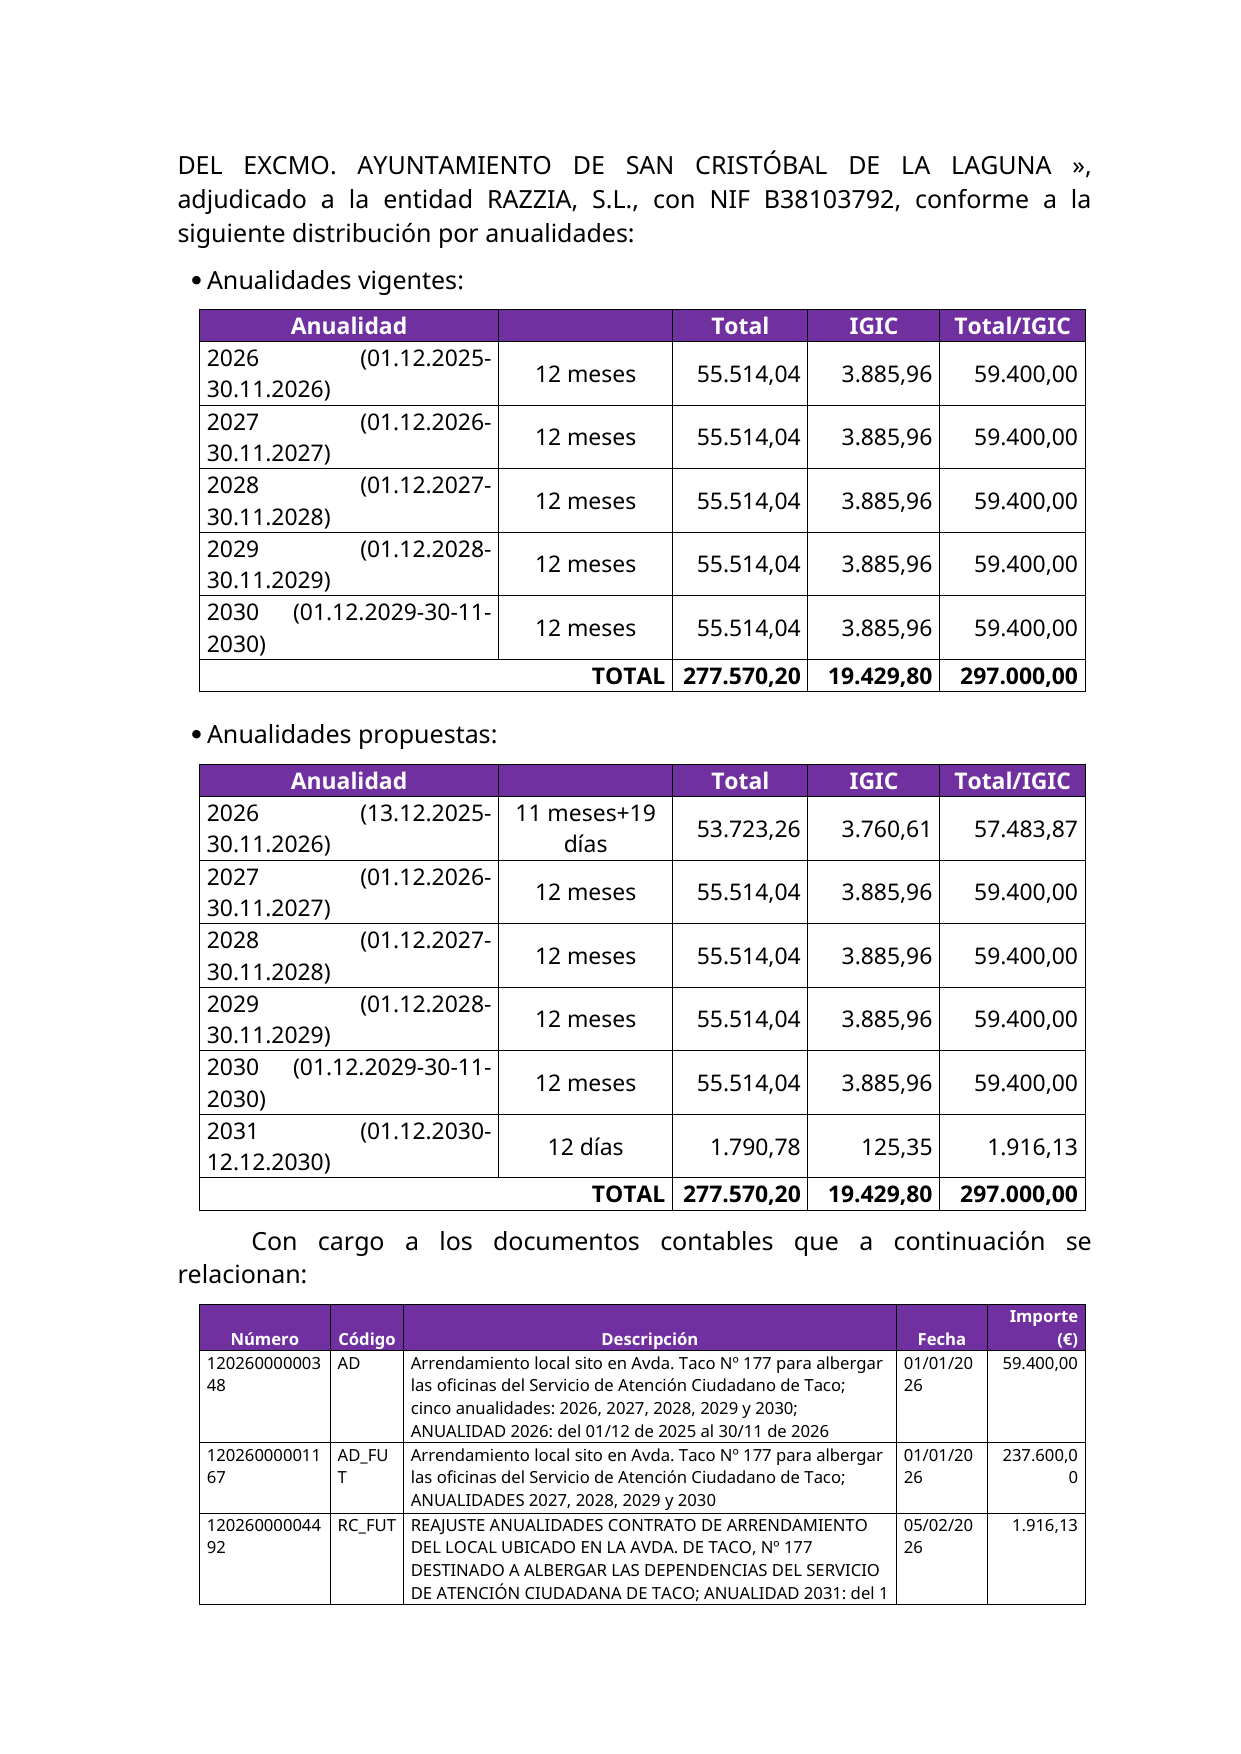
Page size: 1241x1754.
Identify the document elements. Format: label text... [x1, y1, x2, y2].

table_cell 55.514,04 [673, 988, 807, 1050]
table_cell 19.429,80 [808, 1178, 939, 1209]
table_cell 12 meses [499, 469, 672, 532]
table_cell 55.514,04 [673, 861, 807, 923]
table_cell 55.514,04 [673, 924, 807, 987]
table_cell 59.400,00 [940, 406, 1085, 468]
table_cell 59.400,00 [940, 924, 1085, 987]
table_cell Arrendamiento local sito en Avda. Taco Nº 177 para albergar las oficinas del Servicio de Atención Ciudadano de Taco; ANUALIDADES 2027, 2028, 2029 y 2030 [404, 1443, 896, 1512]
table_cell 12 meses [499, 533, 672, 595]
table_header Fecha [897, 1305, 987, 1350]
table_cell 237.600,00 [988, 1443, 1085, 1512]
table_cell 2028 (01.12.2027-30.11.2028) [200, 469, 498, 532]
table_cell REAJUSTE ANUALIDADES CONTRATO DE ARRENDAMIENTO DEL LOCAL UBICADO EN LA AVDA. DE TACO, Nº 177 DESTINADO A ALBERGAR LAS DEPENDENCIAS DEL SERVICIO DE ATENCIÓN CIUDADANA DE TACO; ANUALIDAD 2031: del 1 [404, 1514, 896, 1604]
table_cell 3.885,96 [808, 924, 939, 987]
table_cell 3.885,96 [808, 1051, 939, 1114]
table_cell 2031 (01.12.2030-12.12.2030) [200, 1115, 498, 1177]
table_cell 11 meses+19 días [499, 797, 672, 859]
table_cell 2030 (01.12.2029-30-11-2030) [200, 1051, 498, 1114]
table_cell 12026000001167 [200, 1443, 330, 1512]
table_cell 59.400,00 [940, 533, 1085, 595]
table_header Número [200, 1305, 330, 1350]
table_cell 2027 (01.12.2026-30.11.2027) [200, 406, 498, 468]
table_cell 05/02/2026 [897, 1514, 987, 1604]
table_cell 53.723,26 [673, 797, 807, 859]
table_cell 297.000,00 [940, 1178, 1085, 1209]
table_header Total/IGIC [940, 310, 1085, 341]
table_cell 55.514,04 [673, 596, 807, 659]
table_cell 2027 (01.12.2026-30.11.2027) [200, 861, 498, 923]
table_header IGIC [808, 765, 939, 796]
table_cell 3.885,96 [808, 988, 939, 1050]
table_cell 55.514,04 [673, 469, 807, 532]
table_header Importe (€) [988, 1305, 1085, 1350]
table_cell 55.514,04 [673, 533, 807, 595]
table_cell 55.514,04 [673, 342, 807, 405]
table_cell 3.885,96 [808, 861, 939, 923]
table_cell 59.400,00 [940, 469, 1085, 532]
table_cell 1.916,13 [940, 1115, 1085, 1177]
table_cell 3.885,96 [808, 533, 939, 595]
table_cell TOTAL [200, 1178, 672, 1209]
text Con cargo a los documentos contables que a continuación se relacionan: [177, 1223, 1093, 1291]
table_cell 2029 (01.12.2028-30.11.2029) [200, 533, 498, 595]
table_header Total [673, 310, 807, 341]
table_header Anualidad [200, 765, 498, 796]
table_cell 59.400,00 [940, 861, 1085, 923]
table_cell 12 meses [499, 988, 672, 1050]
table_header [499, 310, 672, 341]
table_cell 12026000000348 [200, 1351, 330, 1442]
table_cell 19.429,80 [808, 660, 939, 691]
table_cell 12 meses [499, 924, 672, 987]
table_cell 55.514,04 [673, 1051, 807, 1114]
table_cell 297.000,00 [940, 660, 1085, 691]
table_cell 125,35 [808, 1115, 939, 1177]
table_cell 59.400,00 [940, 988, 1085, 1050]
table_header Total [673, 765, 807, 796]
table_header [499, 765, 672, 796]
table_cell 12 días [499, 1115, 672, 1177]
table_cell Arrendamiento local sito en Avda. Taco Nº 177 para albergar las oficinas del Servicio de Atención Ciudadano de Taco; cinco anualidades: 2026, 2027, 2028, 2029 y 2030; ANUALIDAD 2026: del 01/12 de 2025 al 30/11 de 2026 [404, 1351, 896, 1442]
table_cell 59.400,00 [940, 596, 1085, 659]
table_cell 12 meses [499, 596, 672, 659]
table_header Anualidad [200, 310, 498, 341]
table_cell 3.885,96 [808, 469, 939, 532]
text DEL EXCMO. AYUNTAMIENTO DE SAN CRISTÓBAL DE LA LAGUNA », adjudicado a la entidad RAZZIA, S.L., con NIF B38103792, conforme a la siguiente distribución por anualidades: [177, 148, 1093, 250]
table_cell 12 meses [499, 342, 672, 405]
table_cell 1.916,13 [988, 1514, 1085, 1604]
table_cell 2028 (01.12.2027-30.11.2028) [200, 924, 498, 987]
table_cell 2030 (01.12.2029-30-11-2030) [200, 596, 498, 659]
table_cell 3.885,96 [808, 596, 939, 659]
table_cell RC_FUT [331, 1514, 403, 1604]
table_cell 12 meses [499, 1051, 672, 1114]
table_header Total/IGIC [940, 765, 1085, 796]
table_cell AD [331, 1351, 403, 1442]
table_cell 1.790,78 [673, 1115, 807, 1177]
table_cell 277.570,20 [673, 1178, 807, 1209]
table_cell 59.400,00 [940, 342, 1085, 405]
table_cell 3.885,96 [808, 406, 939, 468]
table_cell 3.760,61 [808, 797, 939, 859]
table_cell 01/01/2026 [897, 1443, 987, 1512]
table_cell 01/01/2026 [897, 1351, 987, 1442]
table_cell 2029 (01.12.2028-30.11.2029) [200, 988, 498, 1050]
table_header Descripción [404, 1305, 896, 1350]
table_cell 12 meses [499, 861, 672, 923]
table_cell 57.483,87 [940, 797, 1085, 859]
table_cell 12 meses [499, 406, 672, 468]
table_cell 3.885,96 [808, 342, 939, 405]
table_cell 2026 (01.12.2025-30.11.2026) [200, 342, 498, 405]
table_cell 55.514,04 [673, 406, 807, 468]
table_header IGIC [808, 310, 939, 341]
table_cell 59.400,00 [940, 1051, 1085, 1114]
table_header Código [331, 1305, 403, 1350]
table_cell 277.570,20 [673, 660, 807, 691]
list Anualidades propuestas: [177, 717, 1093, 751]
table_cell 2026 (13.12.2025-30.11.2026) [200, 797, 498, 859]
table_cell TOTAL [200, 660, 672, 691]
table_cell 12026000004492 [200, 1514, 330, 1604]
list Anualidades vigentes: [177, 262, 1093, 296]
table_cell 59.400,00 [988, 1351, 1085, 1442]
table_cell AD_FUT [331, 1443, 403, 1512]
